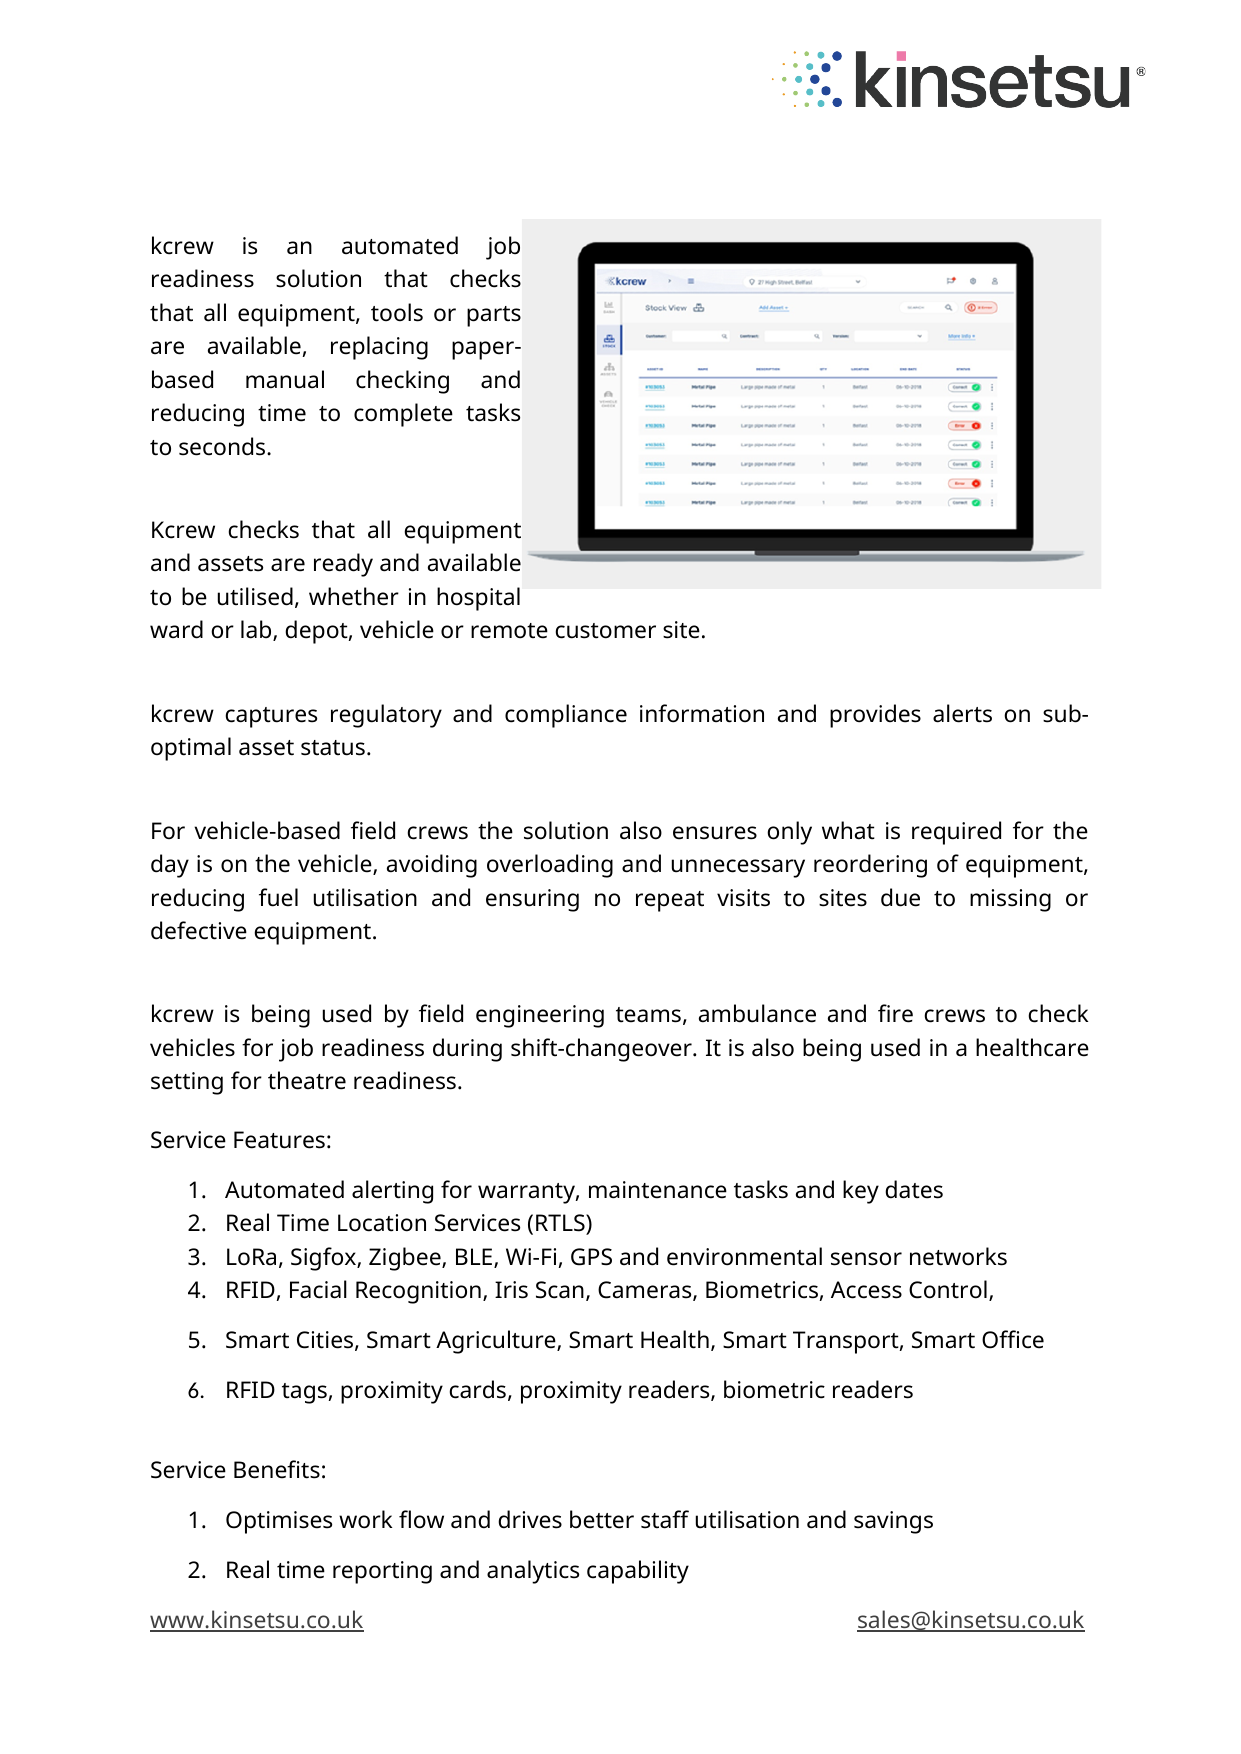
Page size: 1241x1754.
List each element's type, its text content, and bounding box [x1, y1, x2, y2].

list Smart Cities, Smart Agriculture, Smart Health, Smart Transport, Smart Office [187, 1324, 1090, 1355]
list Real Time Location Services (RTLS) [187, 1207, 1090, 1238]
list Automated alerting for warranty, maintenance tasks and key dates [187, 1174, 1090, 1205]
text Service Benefits: [150, 1454, 1090, 1486]
text Service Features: [150, 1124, 1090, 1155]
list LoRa, Sigfox, Zigbee, BLE, Wi-Fi, GPS and environmental sensor networks [187, 1241, 1090, 1272]
text Kcrew checks that all equipment and assets are ready and available to be utilised, whether in hospital ward or lab, depot, vehicle or remote customer site. [150, 514, 1090, 646]
list Optimises work flow and drives better staff utilisation and savings [187, 1504, 1090, 1536]
list Real time reporting and analytics capability [187, 1554, 1090, 1586]
list RFID, Facial Recognition, Iris Scan, Cameras, Biometrics, Access Control, [187, 1274, 1090, 1305]
text kcrew captures regulatory and compliance information and provides alerts on sub-optimal asset status. [150, 698, 1090, 762]
text For vehicle-based field crews the solution also ensures only what is required for the day is on the vehicle, avoiding overloading and unnecessary reordering of equipment, reducing fuel utilisation and ensuring no repeat visits to sites due to missing or defective equipment. [150, 814, 1090, 946]
text kcrew is an automated job readiness solution that checks that all equipment, tools or parts are available, replacing paper-based manual checking and reducing time to complete tasks to seconds. [150, 230, 521, 462]
list RFID tags, proximity cards, proximity readers, biometric readers [187, 1374, 1090, 1406]
text kcrew is being used by field engineering teams, ambulance and fire crews to check vehicles for job readiness during shift-changeover. It is also being used in a healthcare setting for theatre readiness. [150, 998, 1090, 1096]
